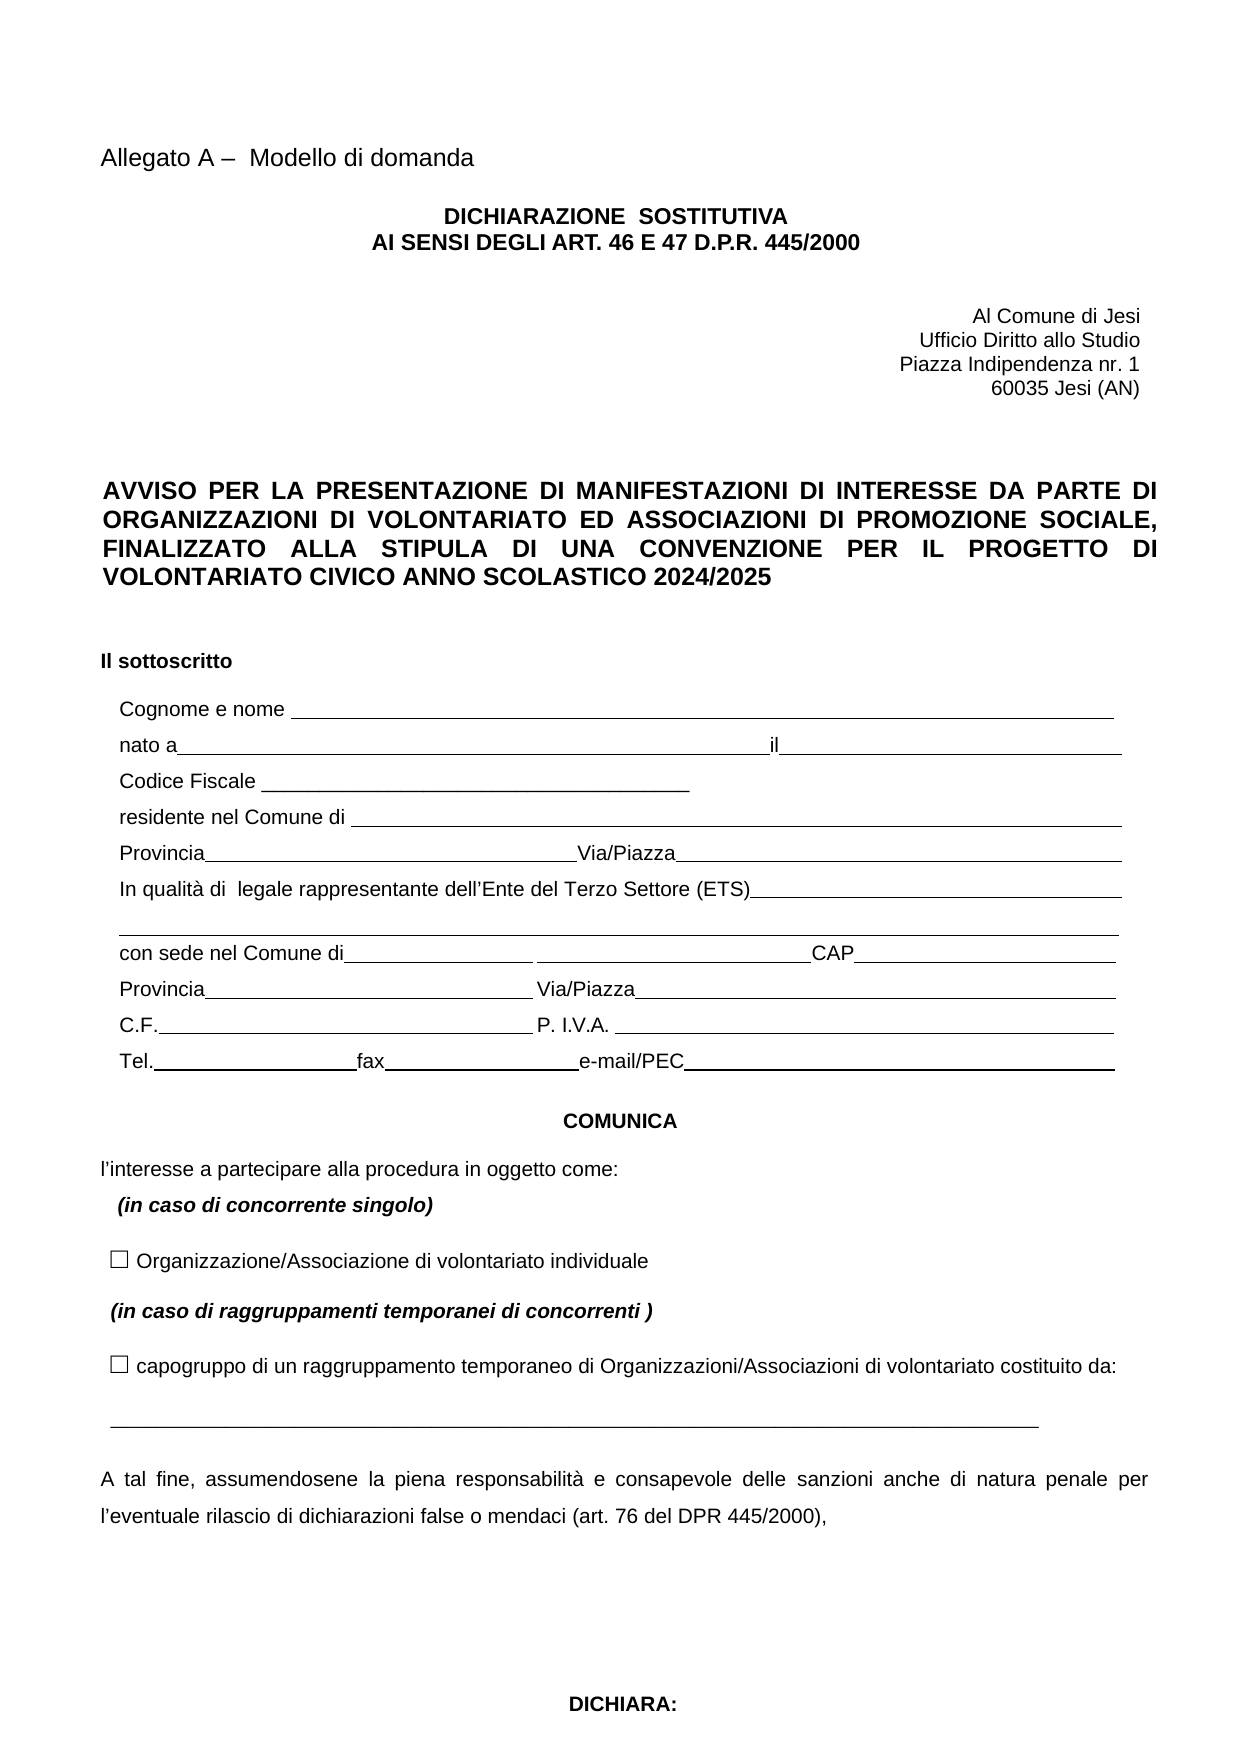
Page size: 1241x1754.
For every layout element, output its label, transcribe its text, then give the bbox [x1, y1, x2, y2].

text con sede nel Comune di CAP Provincia Via/Piazza C.F. P. I.V.A. [119, 941, 1116, 1036]
text □ Organizzazione/Associazione di volontariato individuale [110, 1241, 1159, 1274]
text _________________________________________________________________________________ [110, 1404, 1159, 1430]
text AI SENSI DEGLI ART. 46 E 47 D.P.R. 445/2000 [73, 229, 1159, 256]
text Tel. fax e-mail/PEC [119, 1048, 1159, 1072]
text Cognome e nome nato a il [119, 697, 1127, 757]
text AVVISO PER LA PRESENTAZIONE DI MANIFESTAZIONI DI INTERESSE DA PARTE DI ORGANIZZAZIONI DI VOLONTARIATO ED ASSOCIAZIONI DI PROMOZIONE SOCIALE, FINALIZZATO ALLA STIPULA DI UNA CONVENZIONE PER IL PROGETTO DI VOLONTARIATO CIVICO ANNO SCOLASTICO 2024/2025 [102, 476, 1159, 591]
subtitle COMUNICA [98, 1109, 1142, 1133]
subtitle Il sottoscritto [100, 649, 1159, 673]
text (in caso di raggruppamenti temporanei di concorrenti ) [73, 1298, 1159, 1322]
text Al Comune di Jesi [150, 303, 1140, 327]
text Allegato A – Modello di domanda [100, 143, 501, 171]
text residente nel Comune di Provincia Via/Piazza In qualità di legale rappresentante dell’Ente del Terzo Settore (ETS) [119, 804, 1127, 900]
text l’interesse a partecipare alla procedura in oggetto come: [100, 1157, 1159, 1181]
text 60035 Jesi (AN) [100, 375, 1140, 399]
text Piazza Indipendenza nr. 1 [100, 351, 1140, 375]
subtitle DICHIARA: [98, 1692, 1147, 1716]
text Ufficio Diritto allo Studio [107, 327, 1140, 351]
text DICHIARAZIONE SOSTITUTIVA [73, 203, 1159, 229]
text A tal fine, assumendosene la piena responsabilità e consapevole delle sanzioni anche di natura penale per [100, 1466, 1159, 1491]
text (in caso di concorrente singolo) [117, 1193, 1159, 1217]
text □ capogruppo di un raggruppamento temporaneo di Organizzazioni/Associazioni di volontariato costituito da: [110, 1346, 1159, 1380]
text Codice Fiscale _____________________________________ [119, 768, 1127, 792]
text l’eventuale rilascio di dichiarazioni false o mendaci (art. 76 del DPR 445/2000), [100, 1504, 1159, 1528]
